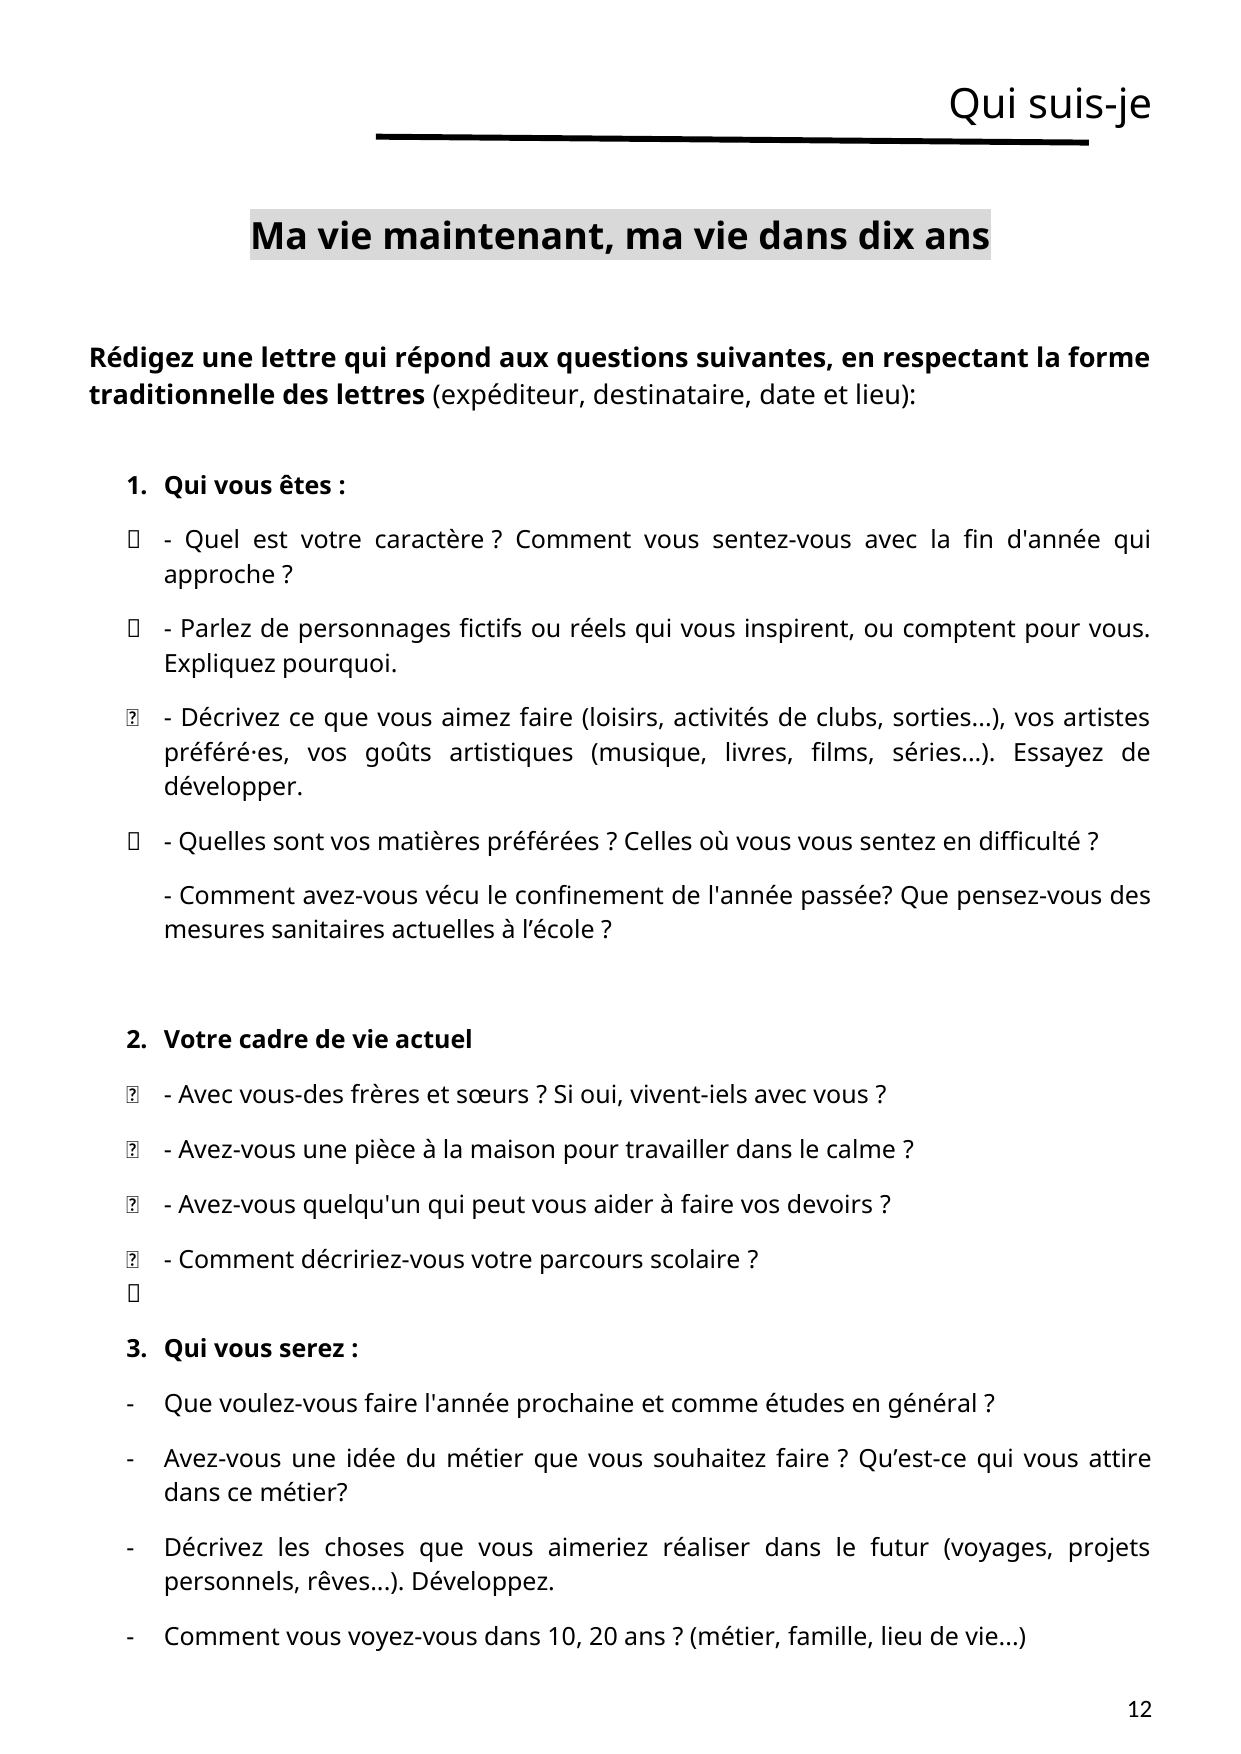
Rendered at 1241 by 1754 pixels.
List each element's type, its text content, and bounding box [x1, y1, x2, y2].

subtitle Ma vie maintenant, ma vie dans dix ans [88, 209, 250, 260]
list Qui vous êtes : [126, 467, 1152, 501]
text Qui suis-je [88, 74, 1152, 131]
list Votre cadre de vie actuel [126, 1022, 1152, 1056]
list - Quel est votre caractère ? Comment vous sentez-vous avec la fin d'année qui approche ? [126, 522, 1152, 590]
subtitle Ma vie maintenant, ma vie dans dix ans [991, 209, 1152, 260]
text - Comment avez-vous vécu le confinement de l'année passée? Que pensez-vous des mesures sanitaires actuelles à l’école ? [163, 878, 1152, 946]
text Rédigez une lettre qui répond aux questions suivantes, en respectant la forme traditionnelle des lettres (expéditeur, destinataire, date et lieu): [88, 339, 1152, 412]
list - Avez-vous une pièce à la maison pour travailler dans le calme ? [126, 1132, 1152, 1166]
list - Parlez de personnages fictifs ou réels qui vous inspirent, ou comptent pour vous. Expliquez pourquoi. [126, 611, 1152, 679]
list Que voulez-vous faire l'année prochaine et comme études en général ? [126, 1385, 1152, 1419]
list Avez-vous une idée du métier que vous souhaitez faire ? Qu’est-ce qui vous attire dans ce métier? [126, 1440, 1152, 1508]
list - Quelles sont vos matières préférées ? Celles où vous vous sentez en difficulté ? [126, 823, 1152, 857]
list - Avec vous-des frères et sœurs ? Si oui, vivent-iels avec vous ? [126, 1077, 1152, 1111]
list - Comment décririez-vous votre parcours scolaire ? [126, 1241, 1152, 1276]
list - Avez-vous quelqu'un qui peut vous aider à faire vos devoirs ? [126, 1187, 1152, 1221]
list Comment vous voyez-vous dans 10, 20 ans ? (métier, famille, lieu de vie...) [126, 1618, 1152, 1652]
list Décrivez les choses que vous aimeriez réaliser dans le futur (voyages, projets personnels, rêves...). Développez. [126, 1529, 1152, 1597]
list Qui vous serez : [126, 1330, 1152, 1364]
list - Décrivez ce que vous aimez faire (loisirs, activités de clubs, sorties...), vos artistes préféré·es, vos goûts artistiques (musique, livres, films, séries...). Essayez de développer. [126, 700, 1152, 802]
